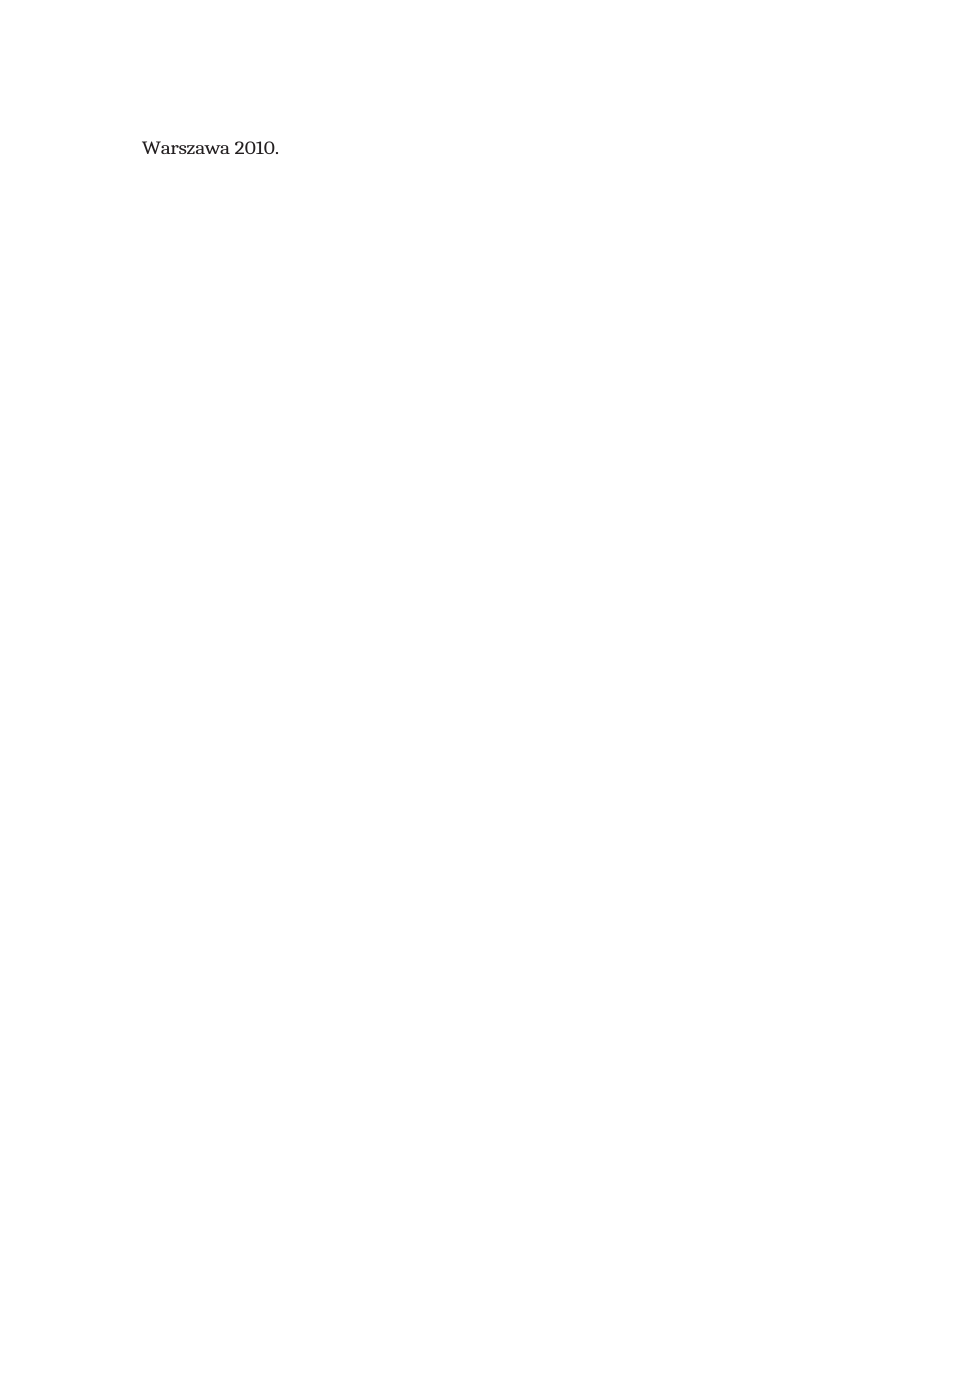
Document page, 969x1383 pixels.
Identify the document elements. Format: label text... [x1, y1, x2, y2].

text Warszawa 2010. [112, 137, 864, 159]
